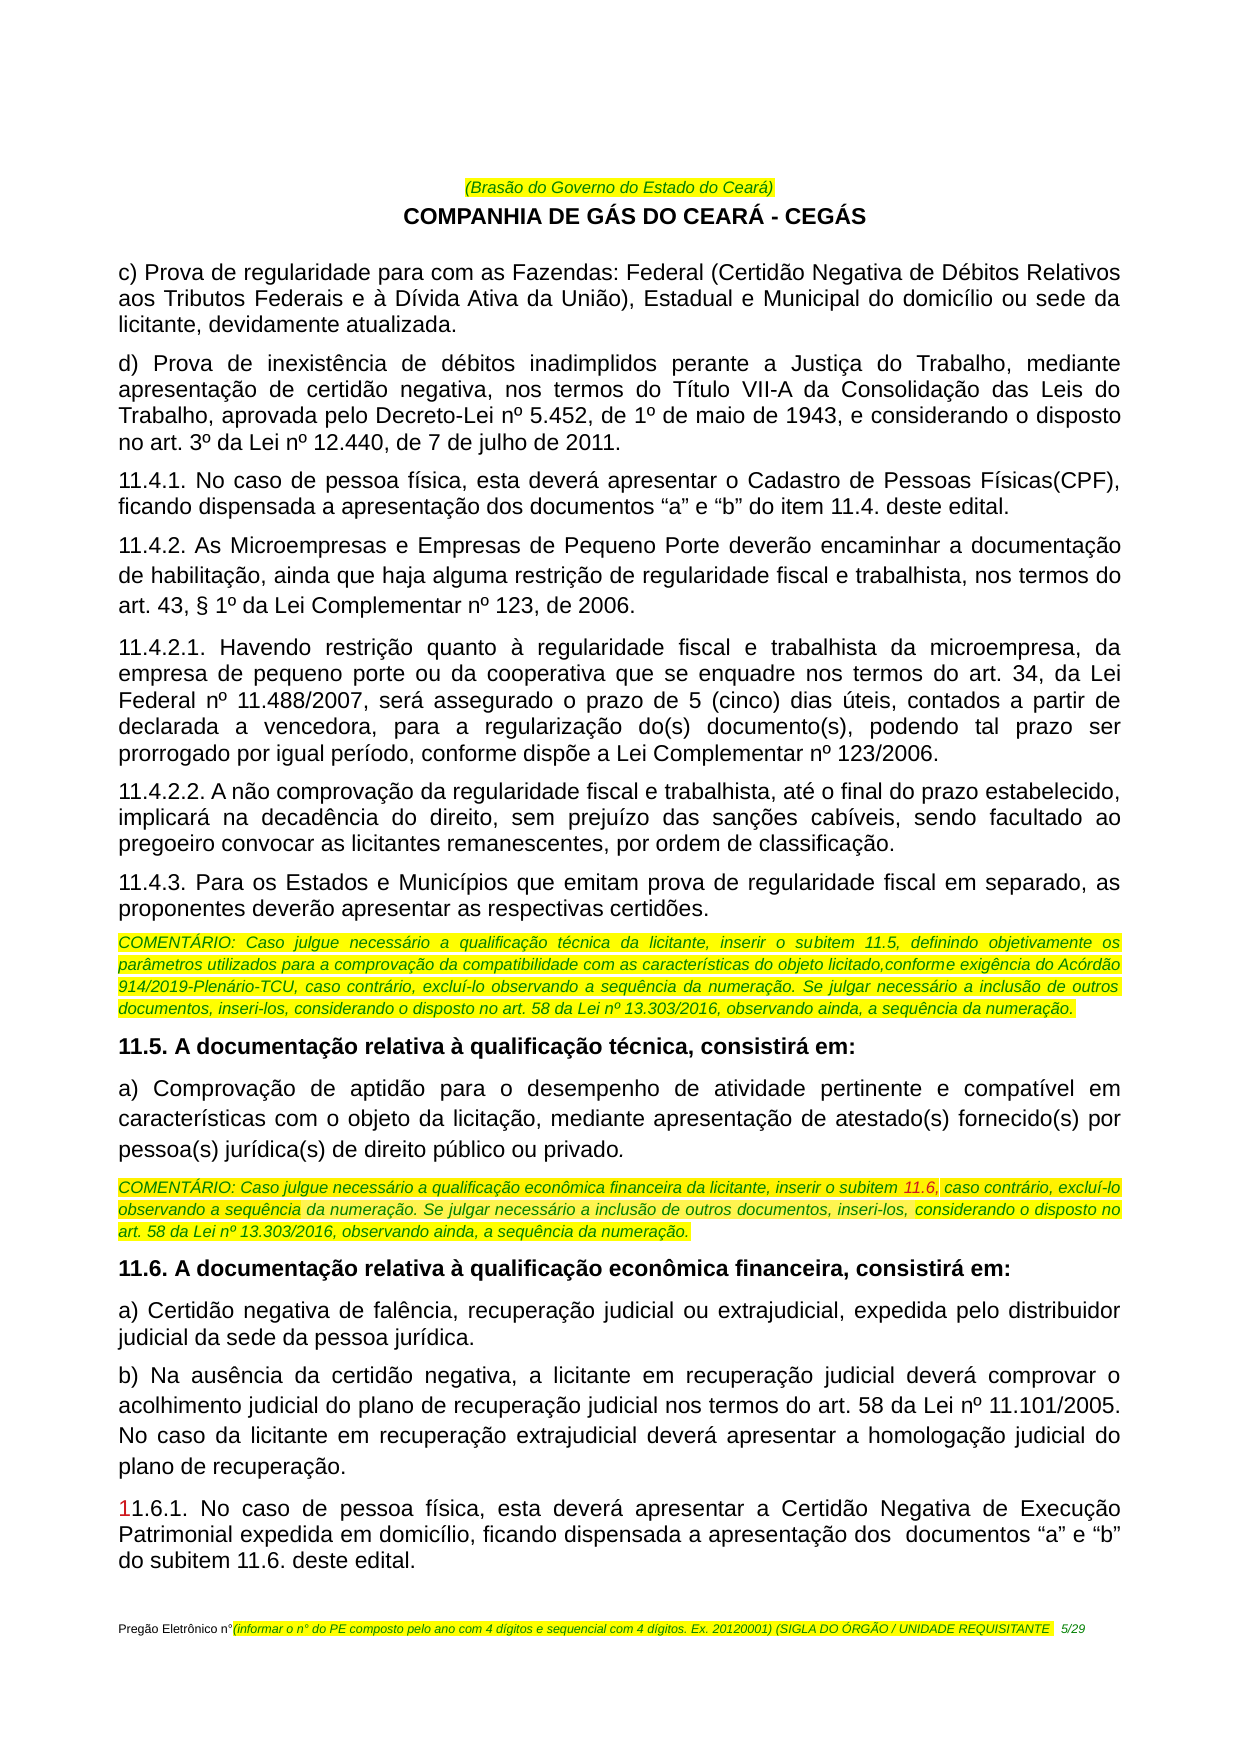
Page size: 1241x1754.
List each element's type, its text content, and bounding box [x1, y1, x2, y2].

text d) Prova de inexistência de débitos inadimplidos perante a Justiça do Trabalho, mediante apresentação de certidão negativa, nos termos do Título VII-A da Consolidação das Leis do Trabalho, aprovada pelo Decreto-Lei nº 5.452, de 1º de maio de 1943, e considerando o disposto no art. 3º da Lei nº 12.440, de 7 de julho de 2011. [118, 350, 1122, 455]
text COMENTÁRIO: Caso julgue necessário a qualificação técnica da licitante, inserir o subitem 11.5, definindo objetivamente os parâmetros utilizados para a comprovação da compatibilidade com as características do objeto licitado,conforme exigência do Acórdão 914/2019-Plenário-TCU, caso contrário, excluí-lo observando a sequência da numeração. Se julgar necessário a inclusão de outros documentos, inseri-los, considerando o disposto no art. 58 da Lei nº 13.303/2016, observando ainda, a sequência da numeração. [118, 933, 1122, 1018]
text 11.4.1. No caso de pessoa física, esta deverá apresentar o Cadastro de Pessoas Físicas(CPF), ficando dispensada a apresentação dos documentos “a” e “b” do item 11.4. deste edital. [118, 467, 1122, 520]
text b) Na ausência da certidão negativa, a licitante em recuperação judicial deverá comprovar o acolhimento judicial do plano de recuperação judicial nos termos do art. 58 da Lei nº 11.101/2005. No caso da licitante em recuperação extrajudicial deverá apresentar a homologação judicial do plano de recuperação. [118, 1362, 1122, 1479]
text 11.4.3. Para os Estados e Municípios que emitam prova de regularidade fiscal em separado, as proponentes deverão apresentar as respectivas certidões. [118, 869, 1122, 921]
text 11.6.1. No caso de pessoa física, esta deverá apresentar a Certidão Negativa de Execução Patrimonial expedida em domicílio, ficando dispensada a apresentação dos documentos “a” e “b” do subitem 11.6. deste edital. [118, 1495, 1122, 1574]
text a) Comprovação de aptidão para o desempenho de atividade pertinente e compatível em características com o objeto da licitação, mediante apresentação de atestado(s) fornecido(s) por pessoa(s) jurídica(s) de direito público ou privado. [118, 1075, 1122, 1162]
text 11.5. A documentação relativa à qualificação técnica, consistirá em: [118, 1033, 1122, 1059]
text a) Certidão negativa de falência, recuperação judicial ou extrajudicial, expedida pelo distribuidor judicial da sede da pessoa jurídica. [118, 1297, 1122, 1350]
text 11.4.2.1. Havendo restrição quanto à regularidade fiscal e trabalhista da microempresa, da empresa de pequeno porte ou da cooperativa que se enquadre nos termos do art. 34, da Lei Federal nº 11.488/2007, será assegurado o prazo de 5 (cinco) dias úteis, contados a partir de declarada a vencedora, para a regularização do(s) documento(s), podendo tal prazo ser prorrogado por igual período, conforme dispõe a Lei Complementar nº 123/2006. [118, 634, 1122, 766]
text 11.6. A documentação relativa à qualificação econômica financeira, consistirá em: [118, 1255, 1122, 1282]
text c) Prova de regularidade para com as Fazendas: Federal (Certidão Negativa de Débitos Relativos aos Tributos Federais e à Dívida Ativa da União), Estadual e Municipal do domicílio ou sede da licitante, devidamente atualizada. [118, 259, 1122, 338]
list 11.4.2. As Microempresas e Empresas de Pequeno Porte deverão encaminhar a documentação de habilitação, ainda que haja alguma restrição de regularidade fiscal e trabalhista, nos termos do art. 43, § 1º da Lei Complementar nº 123, de 2006. [118, 532, 1122, 618]
text 11.4.2.2. A não comprovação da regularidade fiscal e trabalhista, até o final do prazo estabelecido, implicará na decadência do direito, sem prejuízo das sanções cabíveis, sendo facultado ao pregoeiro convocar as licitantes remanescentes, por ordem de classificação. [118, 778, 1122, 857]
text COMENTÁRIO: Caso julgue necessário a qualificação econômica financeira da licitante, inserir o subitem 11.6, caso contrário, excluí-lo observando a sequência da numeração. Se julgar necessário a inclusão de outros documentos, inseri-los, considerando o disposto no art. 58 da Lei nº 13.303/2016, observando ainda, a sequência da numeração. [118, 1178, 1122, 1241]
